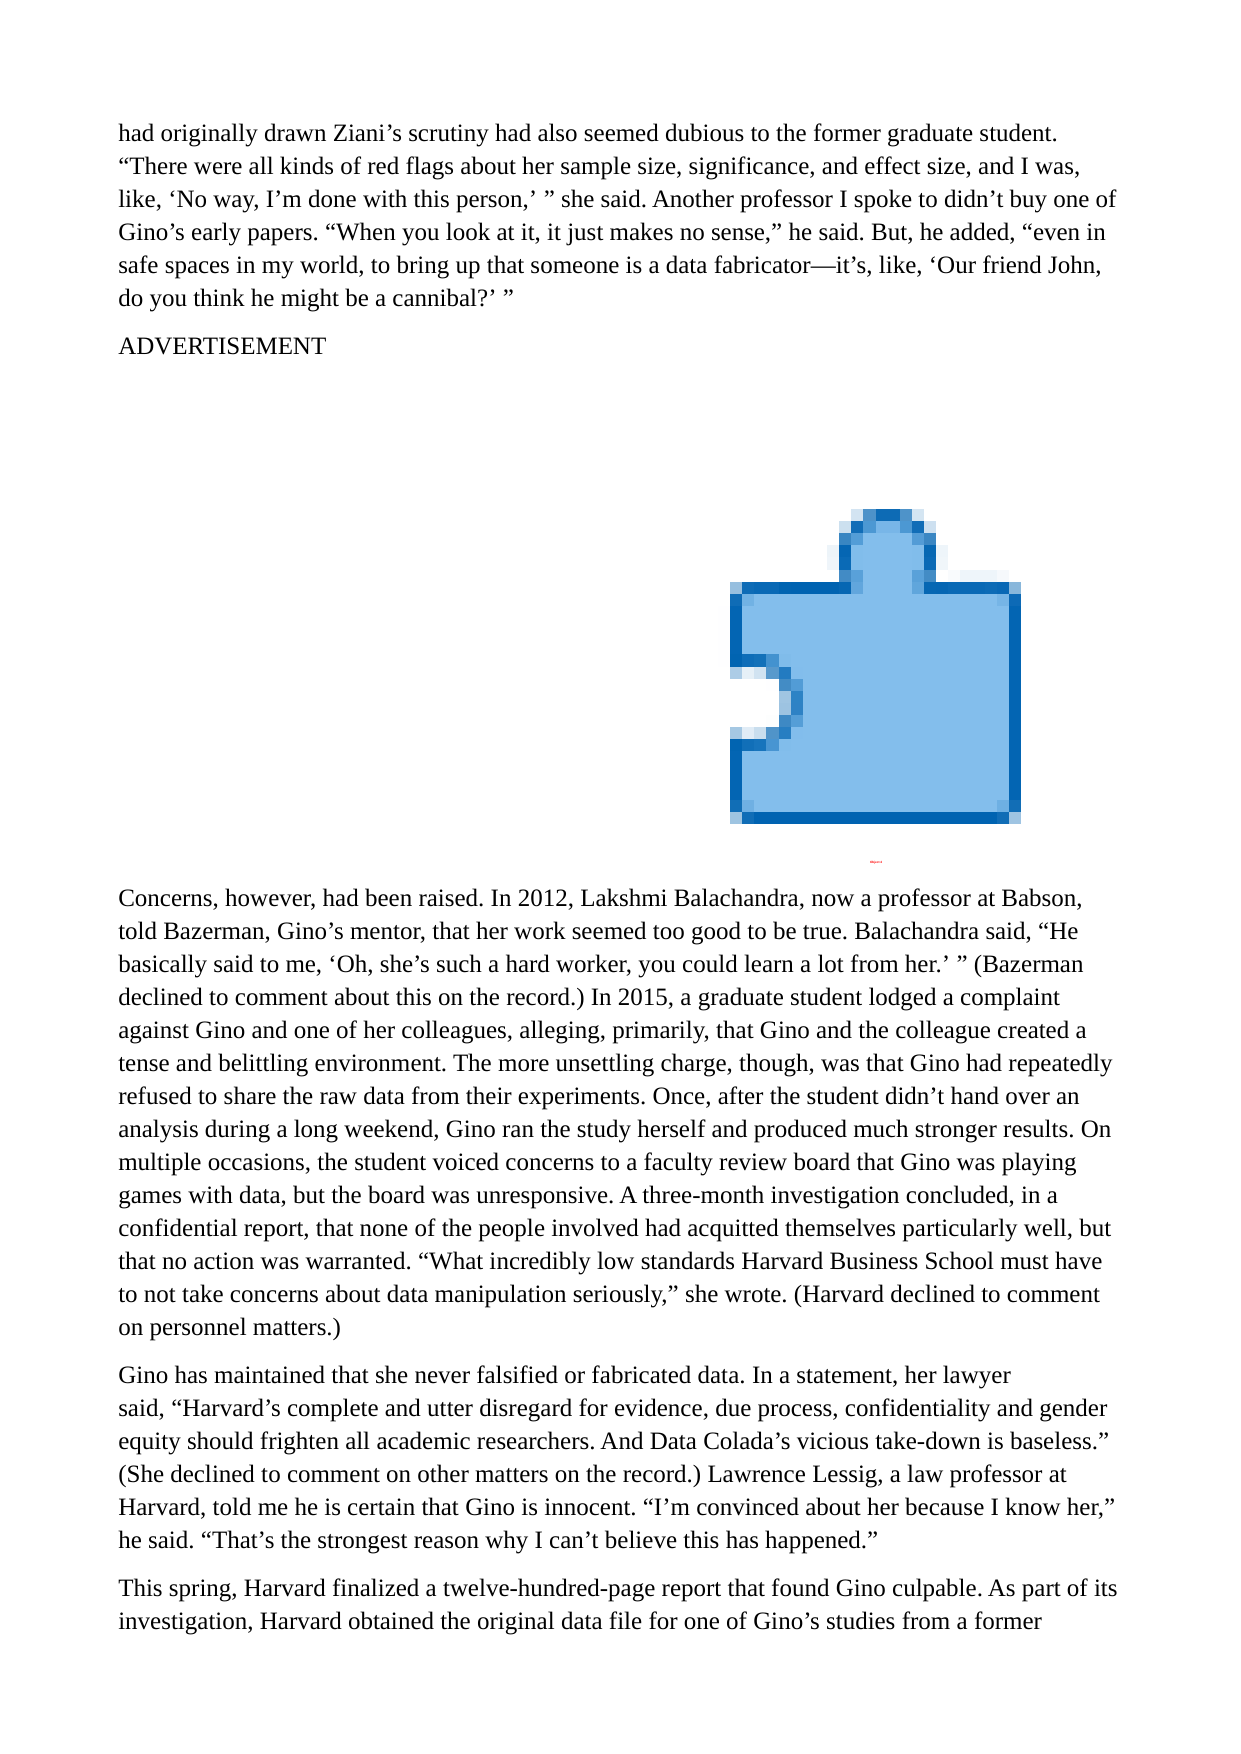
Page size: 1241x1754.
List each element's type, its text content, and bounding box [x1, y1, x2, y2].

text This spring, Harvard finalized a twelve-hundred-page report that found Gino culpable. As part of its investigation, Harvard obtained the original data file for one of Gino’s studies from a former [118, 1573, 1122, 1634]
text had originally drawn Ziani’s scrutiny had also seemed dubious to the former graduate student. “There were all kinds of red flags about her sample size, significance, and effect size, and I was, like, ‘No way, I’m done with this person,’ ” she said. Another professor I spoke to didn’t buy one of Gino’s early papers. “When you look at it, it just makes no sense,” he said. But, he added, “even in safe spaces in my world, to bring up that someone is a data fabricator—it’s, like, ‘Our friend John, do you think he might be a cannibal?’ ” [118, 118, 1122, 312]
text ADVERTISEMENT [118, 331, 1122, 359]
text Concerns, however, had been raised. In 2012, Lakshmi Balachandra, now a professor at Babson, told Bazerman, Gino’s mentor, that her work seemed too good to be true. Balachandra said, “He basically said to me, ‘Oh, she’s such a hard worker, you could learn a lot from her.’ ” (Bazerman declined to comment about this on the record.) In 2015, a graduate student lodged a complaint against Gino and one of her colleagues, alleging, primarily, that Gino and the colleague created a tense and belittling environment. The more unsettling charge, though, was that Gino had repeatedly refused to share the raw data from their experiments. Once, after the student didn’t hand over an analysis during a long weekend, Gino ran the study herself and produced much stronger results. On multiple occasions, the student voiced concerns to a faculty review board that Gino was playing games with data, but the board was unresponsive. A three-month investigation concluded, in a confidential report, that none of the people involved had acquitted themselves particularly well, but that no action was warranted. “What incredibly low standards Harvard Business School must have to not take concerns about data manipulation seriously,” she wrote. (Harvard declined to comment on personnel matters.) [118, 883, 1122, 1341]
text Gino has maintained that she never falsified or fabricated data. In a statement, her lawyer said, “Harvard’s complete and utter disregard for evidence, due process, confidentiality and gender equity should frighten all academic researchers. And Data Colada’s vicious take-down is baseless.” (She declined to comment on other matters on the record.) Lawrence Lessig, a law professor at Harvard, told me he is certain that Gino is innocent. “I’m convinced about her because I know her,” he said. “That’s the strongest reason why I can’t believe this has happened.” [118, 1360, 1122, 1554]
